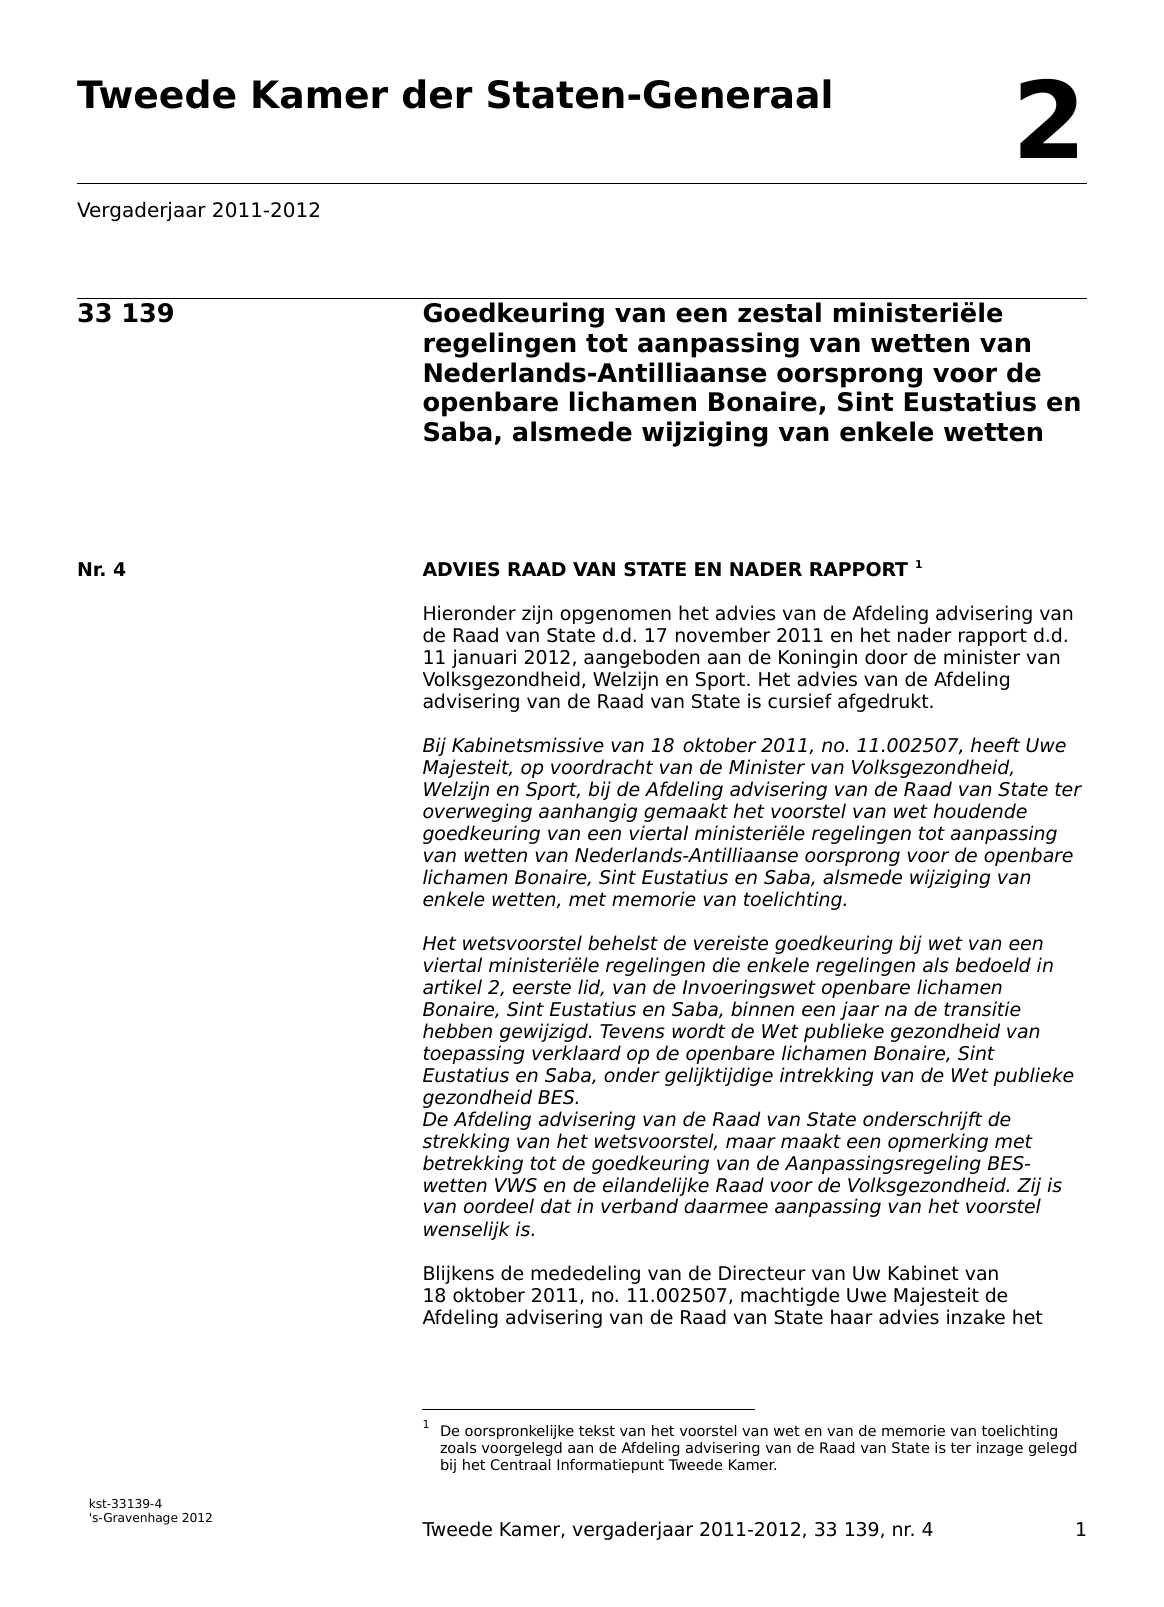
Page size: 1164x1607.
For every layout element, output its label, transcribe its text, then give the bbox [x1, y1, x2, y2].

text kst-33139-4 [88, 1497, 323, 1511]
table_cell Vergaderjaar 2011-2012 [77, 184, 1087, 298]
text De oorspronkelijke tekst van het voorstel van wet en van de memorie van toelichting zoals voorgelegd aan de Afdeling advisering van de Raad van State is ter inzage gelegd bij het Centraal Informatiepunt Tweede Kamer. [422, 1418, 1087, 1474]
text De Afdeling advisering van de Raad van State onderschrijft de strekking van het wetsvoorstel, maar maakt een opmerking met betrekking tot de goedkeuring van de Aanpassingsregeling BES-wetten VWS en de eilandelijke Raad voor de Volksgezondheid. Zij is van oordeel dat in verband daarmee aanpassing van het voorstel wenselijk is. [422, 1108, 1087, 1240]
subtitle 33 139 Goedkeuring van een zestal ministeriële regelingen tot aanpassing van wetten van Nederlands-Antilliaanse oorsprong voor de openbare lichamen Bonaire, Sint Eustatius en Saba, alsmede wijziging van enkele wetten [77, 299, 1087, 447]
text 's-Gravenhage 2012 [88, 1511, 323, 1525]
text Hieronder zijn opgenomen het advies van de Afdeling advisering van de Raad van State d.d. 17 november 2011 en het nader rapport d.d. 11 januari 2012, aangeboden aan de Koningin door de minister van Volksgezondheid, Welzijn en Sport. Het advies van de Afdeling advisering van de Raad van State is cursief afgedrukt. [422, 603, 1087, 712]
text Het wetsvoorstel behelst de vereiste goedkeuring bij wet van een viertal ministeriële regelingen die enkele regelingen als bedoeld in artikel 2, eerste lid, van de Invoeringswet openbare lichamen Bonaire, Sint Eustatius en Saba, binnen een jaar na de transitie hebben gewijzigd. Tevens wordt de Wet publieke gezondheid van toepassing verklaard op de openbare lichamen Bonaire, Sint Eustatius en Saba, onder gelijktijdige intrekking van de Wet publieke gezondheid BES. [422, 933, 1087, 1108]
subtitle Nr. 4 ADVIES RAAD VAN STATE EN NADER RAPPORT [77, 558, 1087, 580]
text Blijkens de mededeling van de Directeur van Uw Kabinet van 18 oktober 2011, no. 11.002507, machtigde Uwe Majesteit de Afdeling advisering van de Raad van State haar advies inzake het [422, 1263, 1087, 1328]
text Bij Kabinetsmissive van 18 oktober 2011, no. 11.002507, heeft Uwe Majesteit, op voordracht van de Minister van Volksgezondheid, Welzijn en Sport, bij de Afdeling advisering van de Raad van State ter overweging aanhangig gemaakt het voorstel van wet houdende goedkeuring van een viertal ministeriële regelingen tot aanpassing van wetten van Nederlands-Antilliaanse oorsprong voor de openbare lichamen Bonaire, Sint Eustatius en Saba, alsmede wijziging van enkele wetten, met memorie van toelichting. [422, 735, 1087, 911]
table_header 2 [886, 59, 1087, 183]
table_header Tweede Kamer der Staten-Generaal [77, 59, 886, 183]
